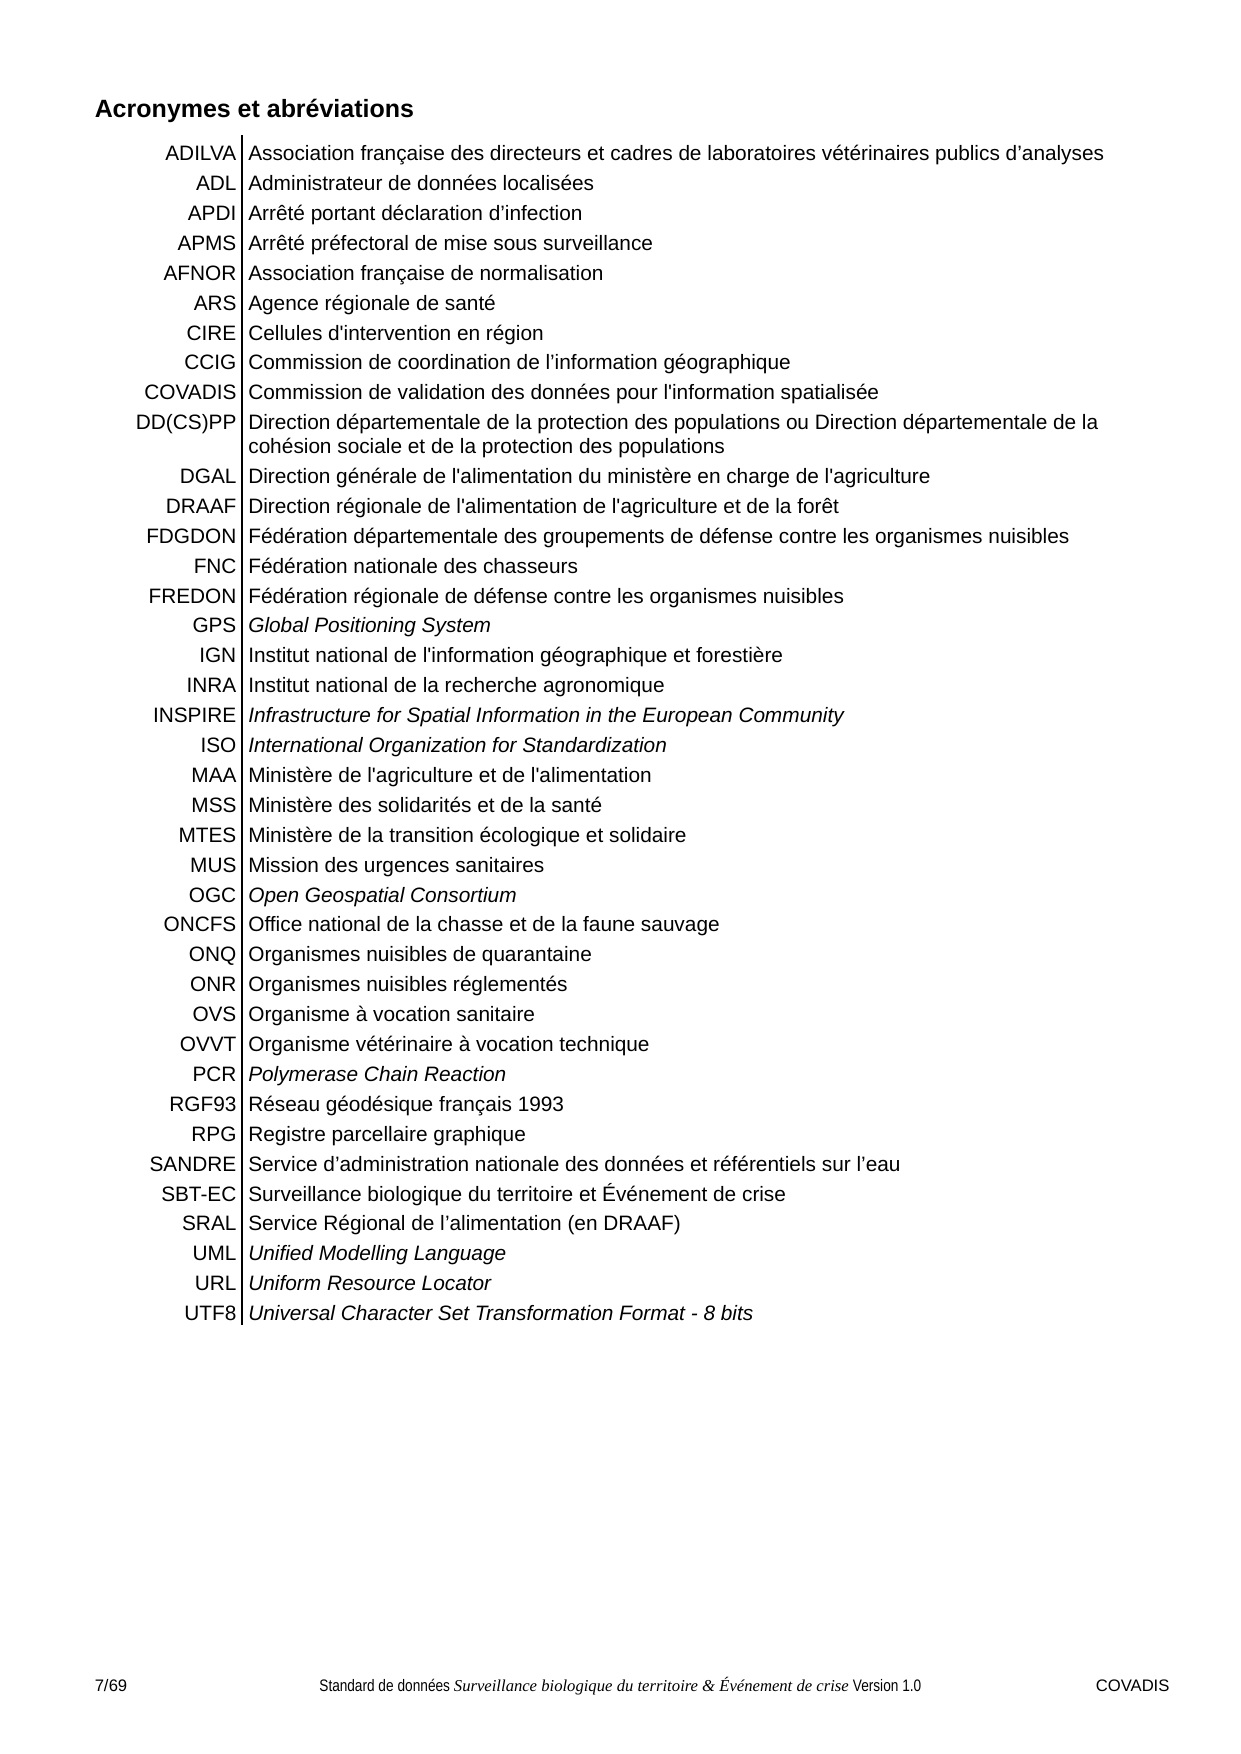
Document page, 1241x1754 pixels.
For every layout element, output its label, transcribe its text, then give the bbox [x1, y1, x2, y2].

table_cell Registre parcellaire graphique [243, 1116, 1169, 1146]
table_cell PCR [95, 1056, 241, 1086]
table_cell OVS [95, 996, 241, 1026]
table_cell APMS [95, 225, 241, 254]
table_header Association française des directeurs et cadres de laboratoires vétérinaires publics d’analyses [243, 135, 1169, 165]
table_cell Direction générale de l'alimentation du ministère en charge de l'agriculture [243, 458, 1169, 488]
table_cell ISO [95, 727, 241, 757]
table_cell URL [95, 1265, 241, 1295]
table_cell MUS [95, 847, 241, 876]
table_cell Réseau géodésique français 1993 [243, 1086, 1169, 1116]
table_cell CIRE [95, 314, 241, 344]
table_cell INRA [95, 667, 241, 697]
table_cell Universal Character Set Transformation Format - 8 bits [243, 1295, 1169, 1325]
table_cell Open Geospatial Consortium [243, 876, 1169, 906]
table_cell Organismes nuisibles réglementés [243, 966, 1169, 996]
table_cell CCIG [95, 344, 241, 374]
table_cell Service Régional de l’alimentation (en DRAAF) [243, 1205, 1169, 1235]
table_cell Cellules d'intervention en région [243, 314, 1169, 344]
table_cell Polymerase Chain Reaction [243, 1056, 1169, 1086]
table_cell AFNOR [95, 255, 241, 284]
table_cell OVVT [95, 1026, 241, 1056]
table_cell ARS [95, 285, 241, 314]
table_cell Arrêté préfectoral de mise sous surveillance [243, 225, 1169, 254]
table_cell Uniform Resource Locator [243, 1265, 1169, 1295]
table_cell Administrateur de données localisées [243, 165, 1169, 195]
table_cell ONCFS [95, 906, 241, 936]
table_cell Surveillance biologique du territoire et Événement de crise [243, 1175, 1169, 1205]
table_cell COVADIS [95, 374, 241, 404]
table_cell Infrastructure for Spatial Information in the European Community [243, 697, 1169, 727]
table_cell Ministère de la transition écologique et solidaire [243, 817, 1169, 847]
table_cell Institut national de la recherche agronomique [243, 667, 1169, 697]
table_cell Commission de coordination de l’information géographique [243, 344, 1169, 374]
table_cell Ministère des solidarités et de la santé [243, 787, 1169, 817]
table_cell Arrêté portant déclaration d’infection [243, 195, 1169, 225]
table_cell Institut national de l'information géographique et forestière [243, 637, 1169, 667]
table_cell INSPIRE [95, 697, 241, 727]
table_cell International Organization for Standardization [243, 727, 1169, 757]
table_cell GPS [95, 608, 241, 637]
table_cell ONR [95, 966, 241, 996]
table_cell Mission des urgences sanitaires [243, 847, 1169, 876]
table_cell MTES [95, 817, 241, 847]
table_cell Fédération nationale des chasseurs [243, 548, 1169, 577]
table_cell RGF93 [95, 1086, 241, 1116]
text Acronymes et abréviations [94, 94, 1169, 123]
table_cell DD(CS)PP [95, 404, 241, 458]
table_cell Commission de validation des données pour l'information spatialisée [243, 374, 1169, 404]
table_cell Fédération départementale des groupements de défense contre les organismes nuisibles [243, 518, 1169, 548]
table_cell Agence régionale de santé [243, 285, 1169, 314]
table_cell Organisme à vocation sanitaire [243, 996, 1169, 1026]
table_cell Unified Modelling Language [243, 1235, 1169, 1265]
table_cell Association française de normalisation [243, 255, 1169, 284]
table_cell Direction régionale de l'alimentation de l'agriculture et de la forêt [243, 488, 1169, 518]
table_cell MAA [95, 757, 241, 787]
table_cell MSS [95, 787, 241, 817]
table_cell ADL [95, 165, 241, 195]
table_cell SANDRE [95, 1146, 241, 1175]
table_cell UTF8 [95, 1295, 241, 1325]
table_cell OGC [95, 876, 241, 906]
table_cell Fédération régionale de défense contre les organismes nuisibles [243, 578, 1169, 607]
table_cell RPG [95, 1116, 241, 1146]
table_cell FDGDON [95, 518, 241, 548]
table_cell DRAAF [95, 488, 241, 518]
table_cell FNC [95, 548, 241, 577]
table_cell SRAL [95, 1205, 241, 1235]
table_cell UML [95, 1235, 241, 1265]
table_cell Direction départementale de la protection des populations ou Direction départementale de la cohésion sociale et de la protection des populations [243, 404, 1169, 458]
table_cell Organisme vétérinaire à vocation technique [243, 1026, 1169, 1056]
table_cell Service d’administration nationale des données et référentiels sur l’eau [243, 1146, 1169, 1175]
table_cell Office national de la chasse et de la faune sauvage [243, 906, 1169, 936]
table_cell Organismes nuisibles de quarantaine [243, 936, 1169, 966]
table_cell APDI [95, 195, 241, 225]
table_cell FREDON [95, 578, 241, 607]
table_cell DGAL [95, 458, 241, 488]
table_cell Ministère de l'agriculture et de l'alimentation [243, 757, 1169, 787]
table_cell SBT-EC [95, 1175, 241, 1205]
table_cell ONQ [95, 936, 241, 966]
table_cell IGN [95, 637, 241, 667]
table_header ADILVA [95, 135, 241, 165]
table_cell Global Positioning System [243, 608, 1169, 637]
